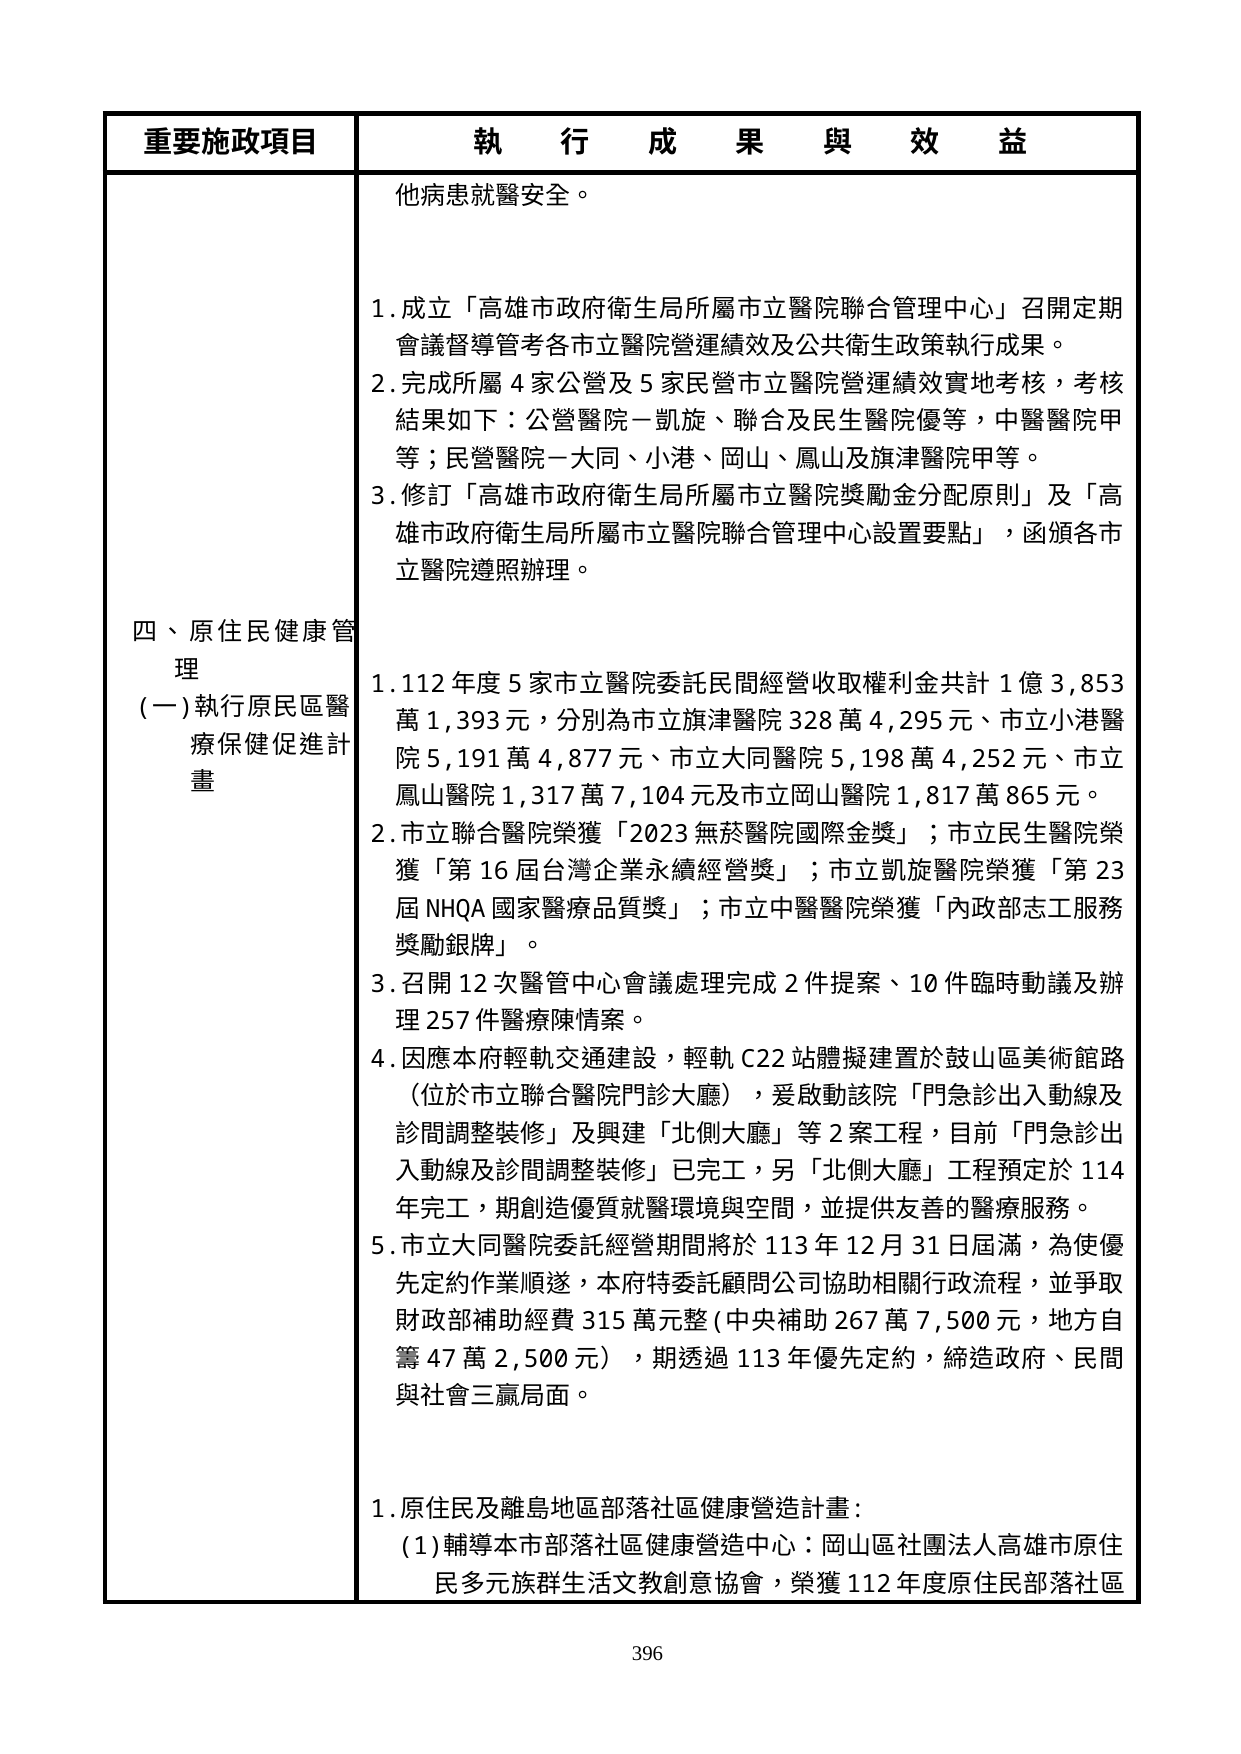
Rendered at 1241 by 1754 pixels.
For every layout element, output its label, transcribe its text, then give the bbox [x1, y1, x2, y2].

table_cell 四、原住民健康管理 (一)執行原民區醫療保健促進計畫 [107, 175, 354, 1599]
table_cell 他病患就醫安全。 1.成立「高雄市政府衛生局所屬市立醫院聯合管理中心」召開定期會議督導管考各市立醫院營運績效及公共衛生政策執行成果。 2.完成所屬4家公營及5家民營市立醫院營運績效實地考核，考核結果如下：公營醫院－凱旋、聯合及民生醫院優等，中醫醫院甲等；民營醫院－大同、小港、岡山、鳳山及旗津醫院甲等。 3.修訂「高雄市政府衛生局所屬市立醫院獎勵金分配原則」及「高雄市政府衛生局所屬市立醫院聯合管理中心設置要點」，函頒各市立醫院遵照辦理。 1.112年度5家市立醫院委託民間經營收取權利金共計1億3,853萬1,393元，分別為市立旗津醫院328萬4,295元、市立小港醫院5,191萬4,877元、市立大同醫院5,198萬4,252元、市立鳳山醫院1,317萬7,104元及市立岡山醫院1,817萬865元。 2.市立聯合醫院榮獲「2023無菸醫院國際金獎」；市立民生醫院榮獲「第16屆台灣企業永續經營獎」；市立凱旋醫院榮獲「第23屆NHQA國家醫療品質獎」；市立中醫醫院榮獲「內政部志工服務獎勵銀牌」。 3.召開12次醫管中心會議處理完成2件提案、10件臨時動議及辦理257件醫療陳情案。 4.因應本府輕軌交通建設，輕軌C22站體擬建置於鼓山區美術館路（位於市立聯合醫院門診大廳），爰啟動該院「門急診出入動線及診間調整裝修」及興建「北側大廳」等2案工程，目前「門急診出入動線及診間調整裝修」已完工，另「北側大廳」工程預定於114年完工，期創造優質就醫環境與空間，並提供友善的醫療服務。 5.市立大同醫院委託經營期間將於113年12月31日屆滿，為使優先定約作業順遂，本府特委託顧問公司協助相關行政流程，並爭取財政部補助經費315萬元整(中央補助267萬7,500元，地方自籌47萬2,500元），期透過113年優先定約，締造政府、民間與社會三贏局面。 1.原住民及離島地區部落社區健康營造計畫: (1)輔導本市部落社區健康營造中心：岡山區社團法人高雄市原住民多元族群生活文教創意協會，榮獲112年度原住民部落社區 [359, 175, 1136, 1599]
table_header 重要施政項目 [107, 116, 354, 170]
table_header 執 行 成 果 與 效 益 [359, 116, 1136, 170]
